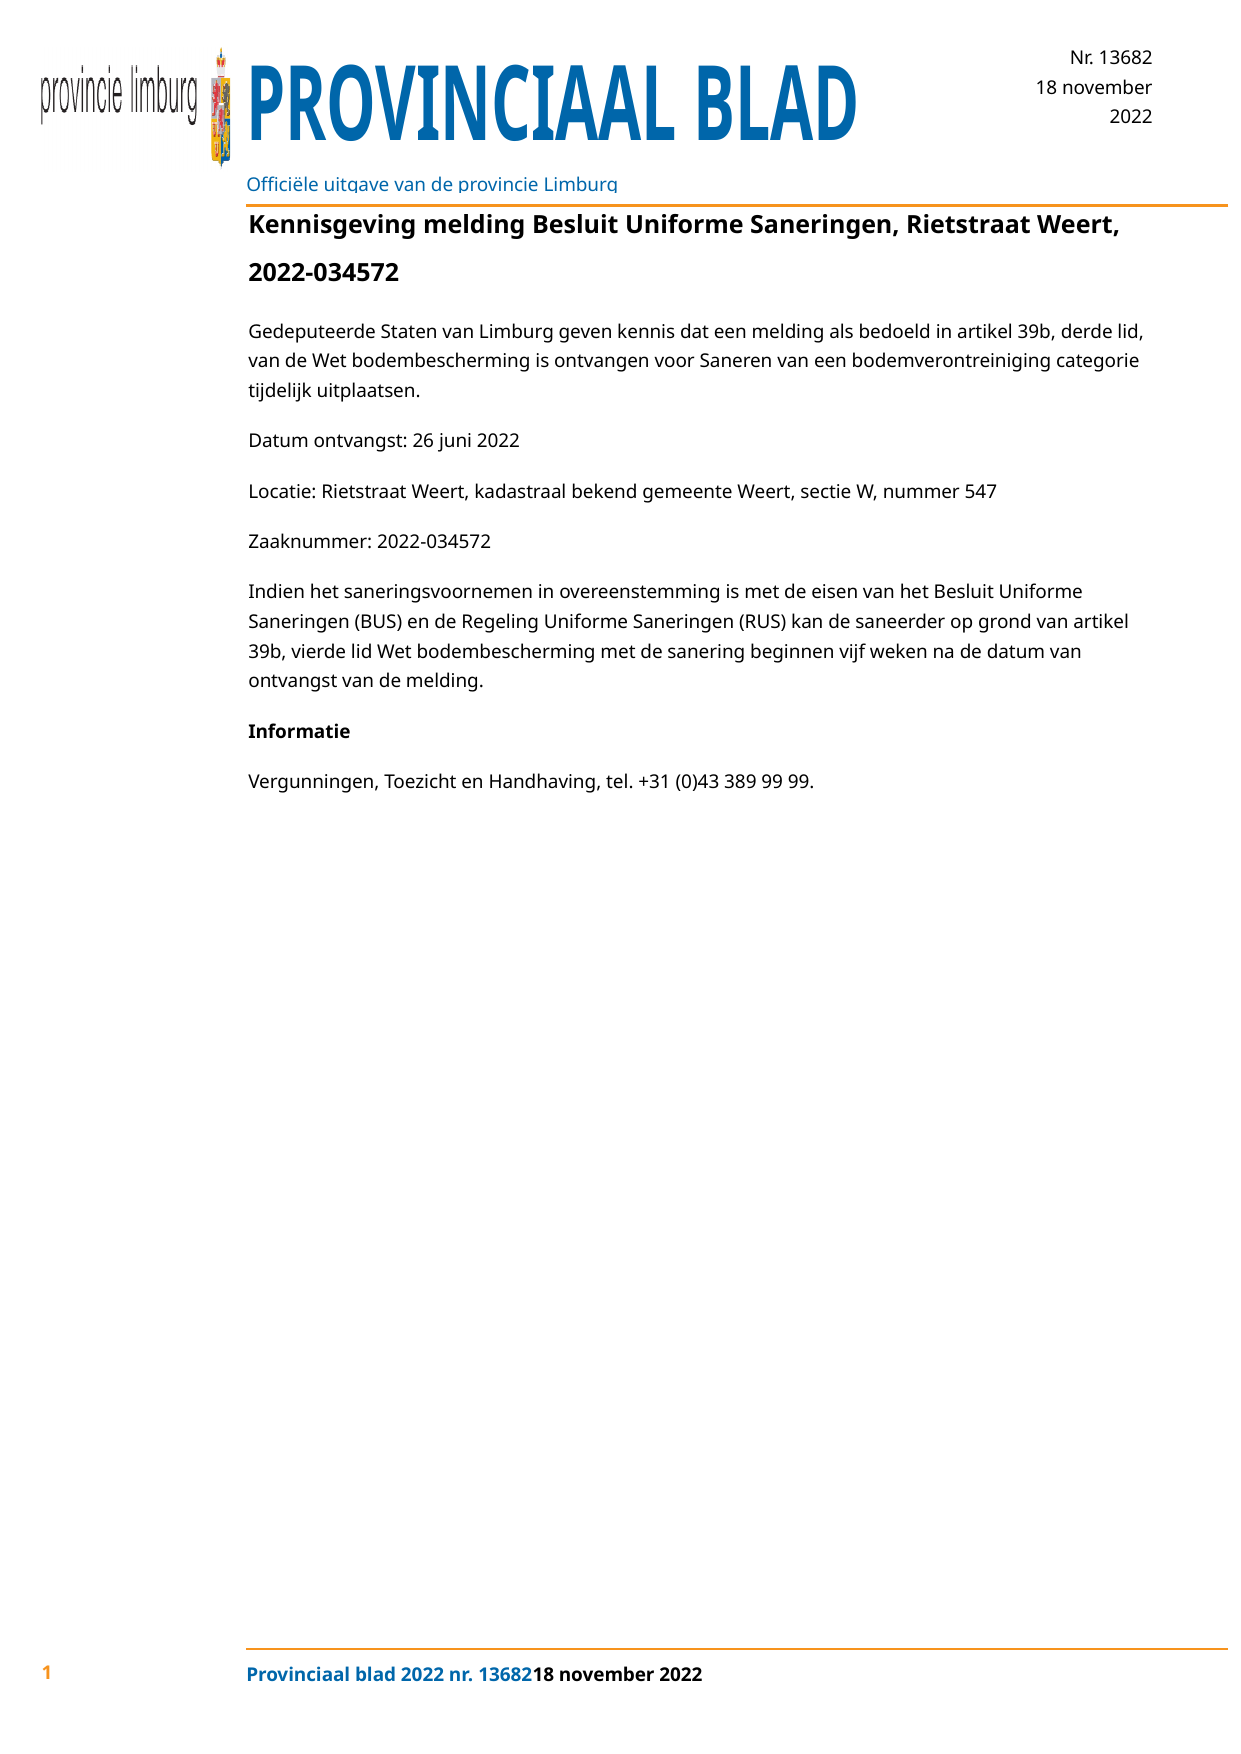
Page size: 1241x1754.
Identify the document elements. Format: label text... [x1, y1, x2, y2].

text Vergunningen, Toezicht en Handhaving, tel. +31 (0)43 389 99 99. [248, 768, 1152, 794]
text Informatie [248, 718, 1152, 744]
text Gedeputeerde Staten van Limburg geven kennis dat een melding als bedoeld in artikel 39b, derde lid, van de Wet bodembescherming is ontvangen voor Saneren van een bodemverontreiniging categorie tijdelijk uitplaatsen. [248, 318, 1152, 403]
text Indien het saneringsvoornemen in overeenstemming is met de eisen van het Besluit Uniforme Saneringen (BUS) en de Regeling Uniforme Saneringen (RUS) kan de saneerder op grond van artikel 39b, vierde lid Wet bodembescherming met de sanering beginnen vijf weken na de datum van ontvangst van de melding. [248, 579, 1152, 693]
text Datum ontvangst: 26 juni 2022 [248, 427, 1152, 453]
text Zaaknummer: 2022-034572 [248, 528, 1152, 554]
text Locatie: Rietstraat Weert, kadastraal bekend gemeente Weert, sectie W, nummer 547 [248, 478, 1152, 504]
text Kennisgeving melding Besluit Uniforme Saneringen, Rietstraat Weert, 2022-034572 [248, 207, 1152, 288]
picture [41, 47, 231, 172]
